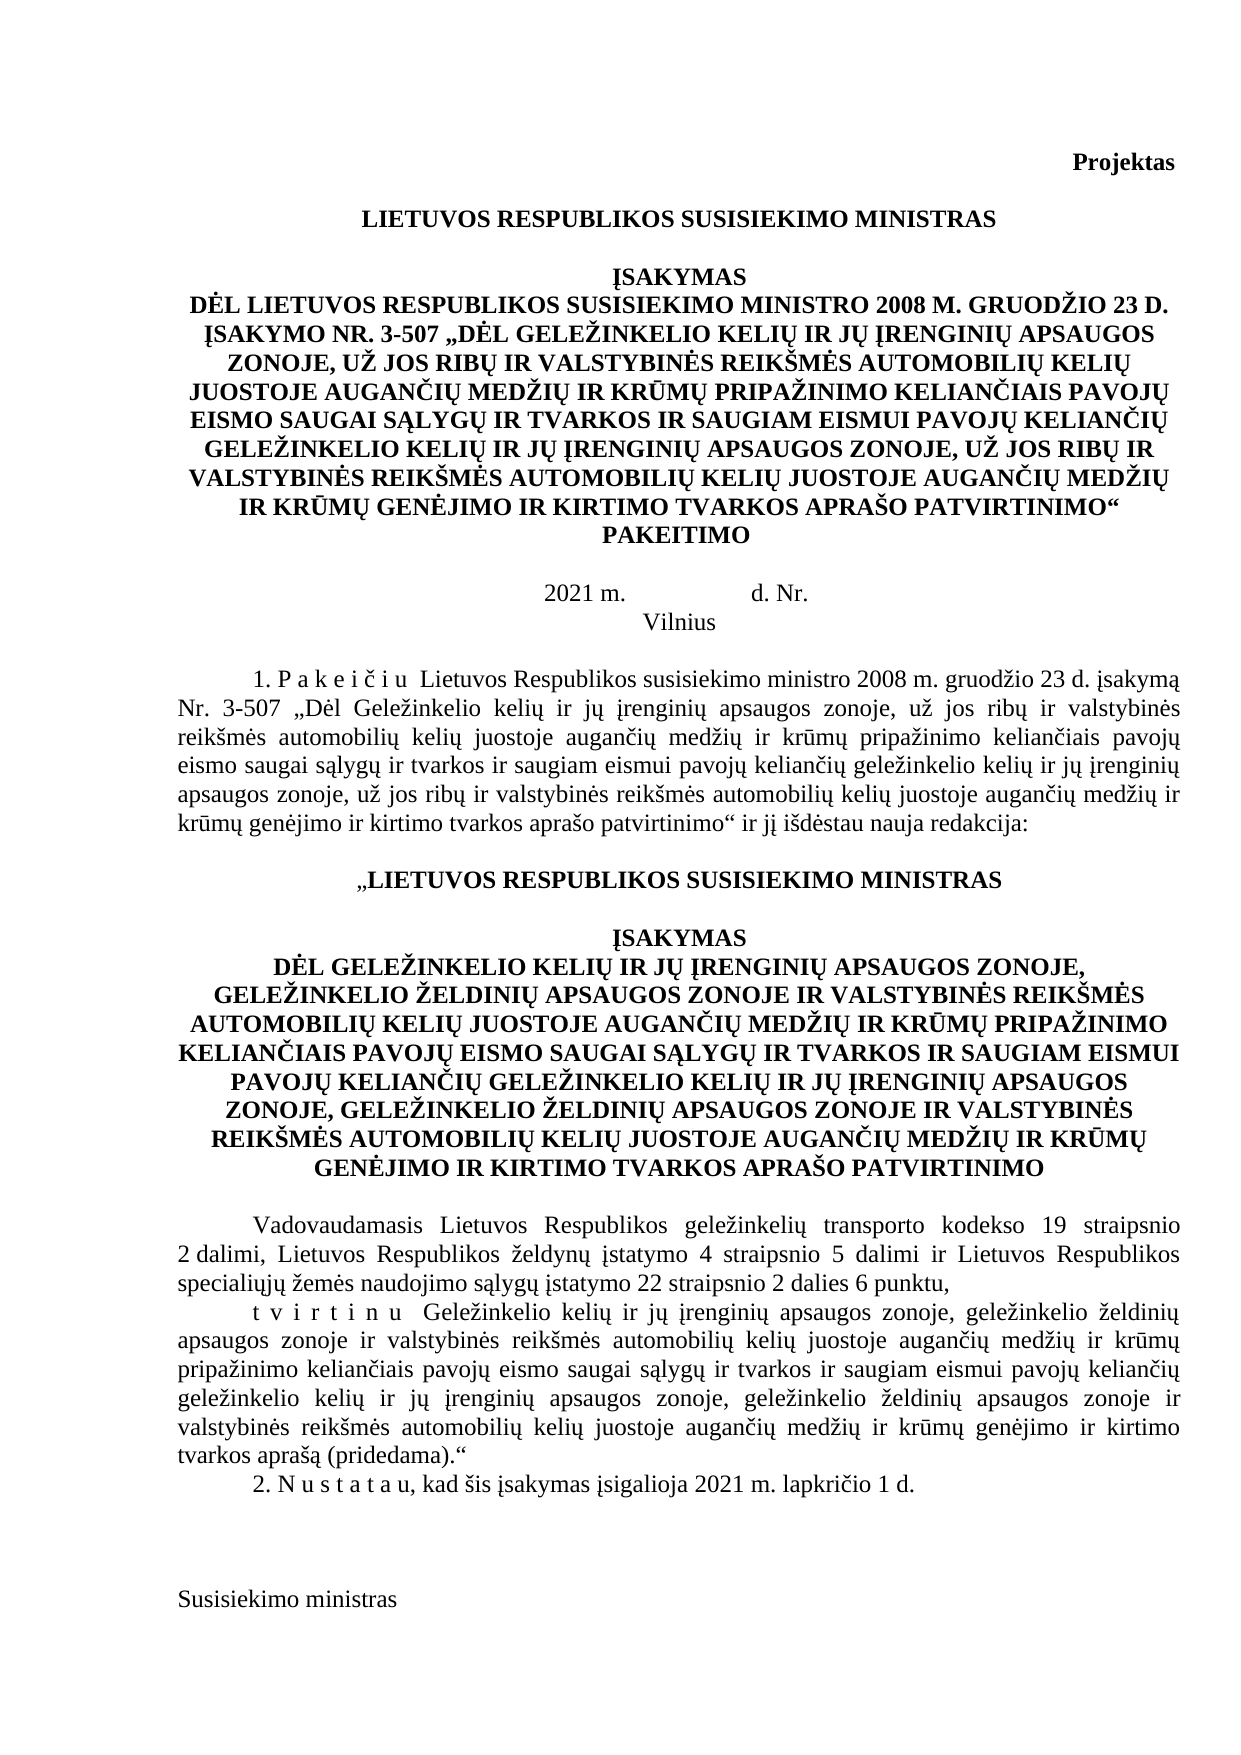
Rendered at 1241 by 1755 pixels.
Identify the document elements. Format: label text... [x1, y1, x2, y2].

text Projektas [177, 147, 1181, 176]
text DĖL LIETUVOS RESPUBLIKOS SUSISIEKIMO MINISTRO 2008 M. GRUODŽIO 23 D. ĮSAKYMO NR. 3-507 „DĖL GELEŽINKELIO KELIŲ IR JŲ ĮRENGINIŲ APSAUGOS ZONOJE, UŽ JOS RIBŲ IR VALSTYBINĖS REIKŠMĖS AUTOMOBILIŲ KELIŲ JUOSTOJE AUGANČIŲ MEDŽIŲ IR KRŪMŲ PRIPAŽINIMO KELIANČIAIS PAVOJŲ EISMO SAUGAI SĄLYGŲ IR TVARKOS IR SAUGIAM EISMUI PAVOJŲ KELIANČIŲ GELEŽINKELIO KELIŲ IR JŲ ĮRENGINIŲ APSAUGOS ZONOJE, UŽ JOS RIBŲ IR VALSTYBINĖS REIKŠMĖS AUTOMOBILIŲ KELIŲ JUOSTOJE AUGANČIŲ MEDŽIŲ IR KRŪMŲ GENĖJIMO IR KIRTIMO TVARKOS APRAŠO PATVIRTINIMO“ PAKEITIMO [177, 291, 1181, 549]
text ĮSAKYMAS [177, 262, 1181, 291]
text 1. P a k e i č i u Lietuvos Respublikos susisiekimo ministro 2008 m. gruodžio 23 d. įsakymą Nr. 3-507 „Dėl Geležinkelio kelių ir jų įrenginių apsaugos zonoje, už jos ribų ir valstybinės reikšmės automobilių kelių juostoje augančių medžių ir krūmų pripažinimo keliančiais pavojų eismo saugai sąlygų ir tvarkos ir saugiam eismui pavojų keliančių geležinkelio kelių ir jų įrenginių apsaugos zonoje, už jos ribų ir valstybinės reikšmės automobilių kelių juostoje augančių medžių ir krūmų genėjimo ir kirtimo tvarkos aprašo patvirtinimo“ ir jį išdėstau nauja redakcija: [177, 664, 1181, 837]
text Vadovaudamasis Lietuvos Respublikos geležinkelių transporto kodekso 19 straipsnio 2 dalimi, Lietuvos Respublikos želdynų įstatymo 4 straipsnio 5 dalimi ir Lietuvos Respublikos specialiųjų žemės naudojimo sąlygų įstatymo 22 straipsnio 2 dalies 6 punktu, [177, 1211, 1181, 1297]
text Vilnius [177, 607, 1181, 636]
text LIETUVOS RESPUBLIKOS SUSISIEKIMO MINISTRAS [177, 204, 1181, 233]
text Susisiekimo ministras [177, 1584, 1181, 1613]
text 2021 m. d. Nr. [177, 578, 1181, 607]
text 2. N u s t a t a u, kad šis įsakymas įsigalioja 2021 m. lapkričio 1 d. [177, 1469, 1181, 1498]
text DĖL GELEŽINKELIO KELIŲ IR JŲ ĮRENGINIŲ APSAUGOS ZONOJE, GELEŽINKELIO ŽELDINIŲ APSAUGOS ZONOJE IR VALSTYBINĖS REIKŠMĖS AUTOMOBILIŲ KELIŲ JUOSTOJE AUGANČIŲ MEDŽIŲ IR KRŪMŲ PRIPAŽINIMO KELIANČIAIS PAVOJŲ EISMO SAUGAI SĄLYGŲ IR TVARKOS IR SAUGIAM EISMUI PAVOJŲ KELIANČIŲ GELEŽINKELIO KELIŲ IR JŲ ĮRENGINIŲ APSAUGOS ZONOJE, GELEŽINKELIO ŽELDINIŲ APSAUGOS ZONOJE IR VALSTYBINĖS REIKŠMĖS AUTOMOBILIŲ KELIŲ JUOSTOJE AUGANČIŲ MEDŽIŲ IR KRŪMŲ GENĖJIMO IR KIRTIMO TVARKOS APRAŠO PATVIRTINIMO [177, 952, 1181, 1182]
text „LIETUVOS RESPUBLIKOS SUSISIEKIMO MINISTRAS [177, 866, 1181, 894]
text t v i r t i n u Geležinkelio kelių ir jų įrenginių apsaugos zonoje, geležinkelio želdinių apsaugos zonoje ir valstybinės reikšmės automobilių kelių juostoje augančių medžių ir krūmų pripažinimo keliančiais pavojų eismo saugai sąlygų ir tvarkos ir saugiam eismui pavojų keliančių geležinkelio kelių ir jų įrenginių apsaugos zonoje, geležinkelio želdinių apsaugos zonoje ir valstybinės reikšmės automobilių kelių juostoje augančių medžių ir krūmų genėjimo ir kirtimo tvarkos aprašą (pridedama).“ [177, 1297, 1181, 1469]
text ĮSAKYMAS [177, 923, 1181, 952]
